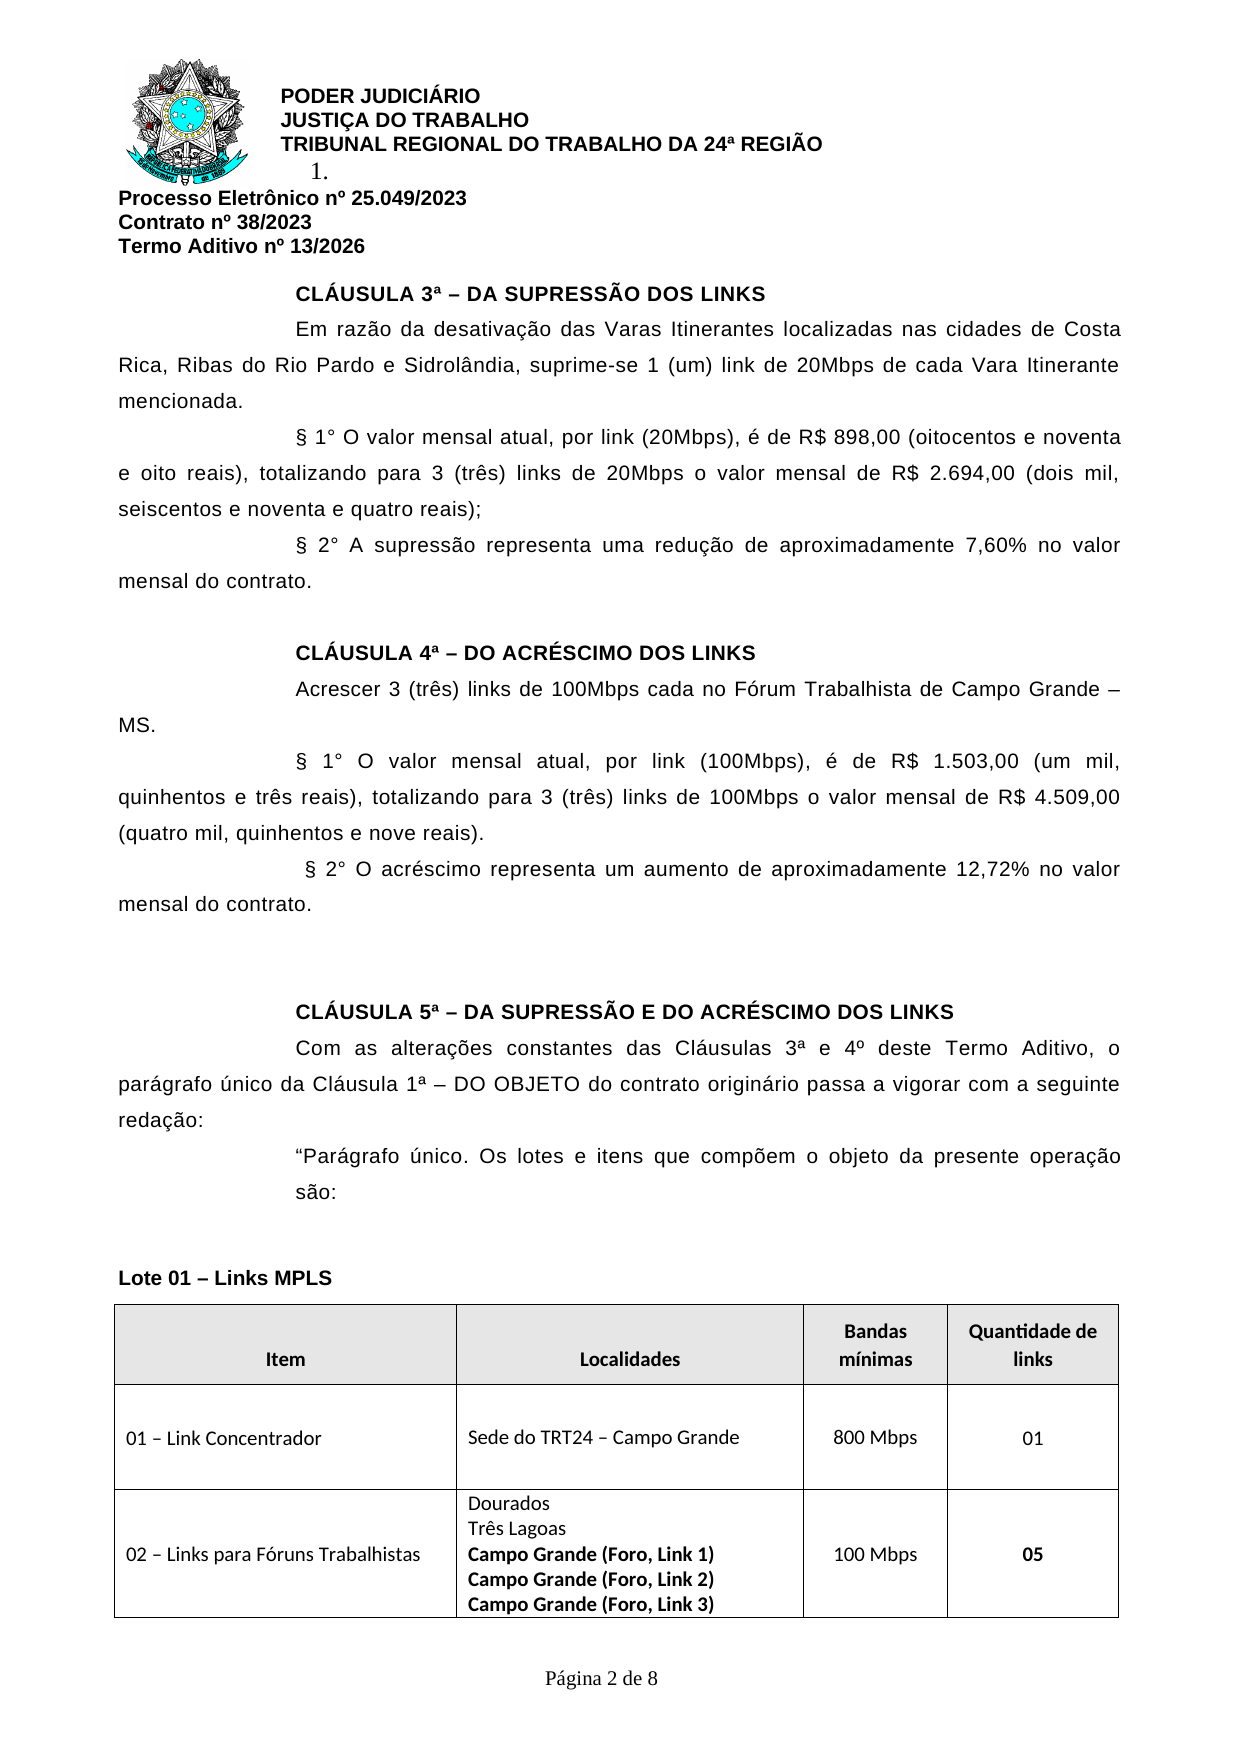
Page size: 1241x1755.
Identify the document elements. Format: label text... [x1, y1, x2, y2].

table_cell 02 – Links para Fóruns Trabalhistas [115, 1490, 456, 1617]
text Com as alterações constantes das Cláusulas 3ª e 4º deste Termo Aditivo, o parágrafo único da Cláusula 1ª – DO OBJETO do contrato originário passa a vigorar com a seguinte redação: [118, 1036, 1122, 1132]
table_header Item [115, 1305, 456, 1384]
text Acrescer 3 (três) links de 100Mbps cada no Fórum Trabalhista de Campo Grande – MS. [118, 677, 1122, 737]
table_header Localidades [457, 1305, 803, 1384]
table_cell Dourados Três Lagoas Campo Grande (Foro, Link 1) Campo Grande (Foro, Link 2) Campo Grande (Foro, Link 3) [457, 1490, 803, 1617]
table_cell 05 [948, 1490, 1118, 1617]
text “Parágrafo único. Os lotes e itens que compõem o objeto da presente operação são: [295, 1144, 1122, 1204]
text CLÁUSULA 4ª – DO ACRÉSCIMO DOS LINKS [118, 641, 1122, 665]
table_cell 01 [948, 1385, 1118, 1489]
table_cell 100 Mbps [804, 1490, 947, 1617]
table_cell 800 Mbps [804, 1385, 947, 1489]
text Lote 01 – Links MPLS [118, 1264, 1122, 1291]
text § 2° A supressão representa uma redução de aproximadamente 7,60% no valor mensal do contrato. [118, 533, 1122, 593]
table_cell Sede do TRT24 – Campo Grande [457, 1385, 803, 1489]
table_cell 01 – Link Concentrador [115, 1385, 456, 1489]
text Em razão da desativação das Varas Itinerantes localizadas nas cidades de Costa Rica, Ribas do Rio Pardo e Sidrolândia, suprime-se 1 (um) link de 20Mbps de cada Vara Itinerante mencionada. [118, 317, 1122, 413]
table_header Bandas mínimas [804, 1305, 947, 1384]
text CLÁUSULA 3ª – DA SUPRESSÃO DOS LINKS [118, 281, 1119, 305]
table_header Quantidade de links [948, 1305, 1118, 1384]
text CLÁUSULA 5ª – DA SUPRESSÃO E DO ACRÉSCIMO DOS LINKS [118, 1000, 1122, 1024]
text § 1° O valor mensal atual, por link (20Mbps), é de R$ 898,00 (oitocentos e noventa e oito reais), totalizando para 3 (três) links de 20Mbps o valor mensal de R$ 2.694,00 (dois mil, seiscentos e noventa e quatro reais); [118, 425, 1122, 521]
text § 2° O acréscimo representa um aumento de aproximadamente 12,72% no valor mensal do contrato. [118, 856, 1122, 916]
text § 1° O valor mensal atual, por link (100Mbps), é de R$ 1.503,00 (um mil, quinhentos e três reais), totalizando para 3 (três) links de 100Mbps o valor mensal de R$ 4.509,00 (quatro mil, quinhentos e nove reais). [118, 748, 1122, 844]
